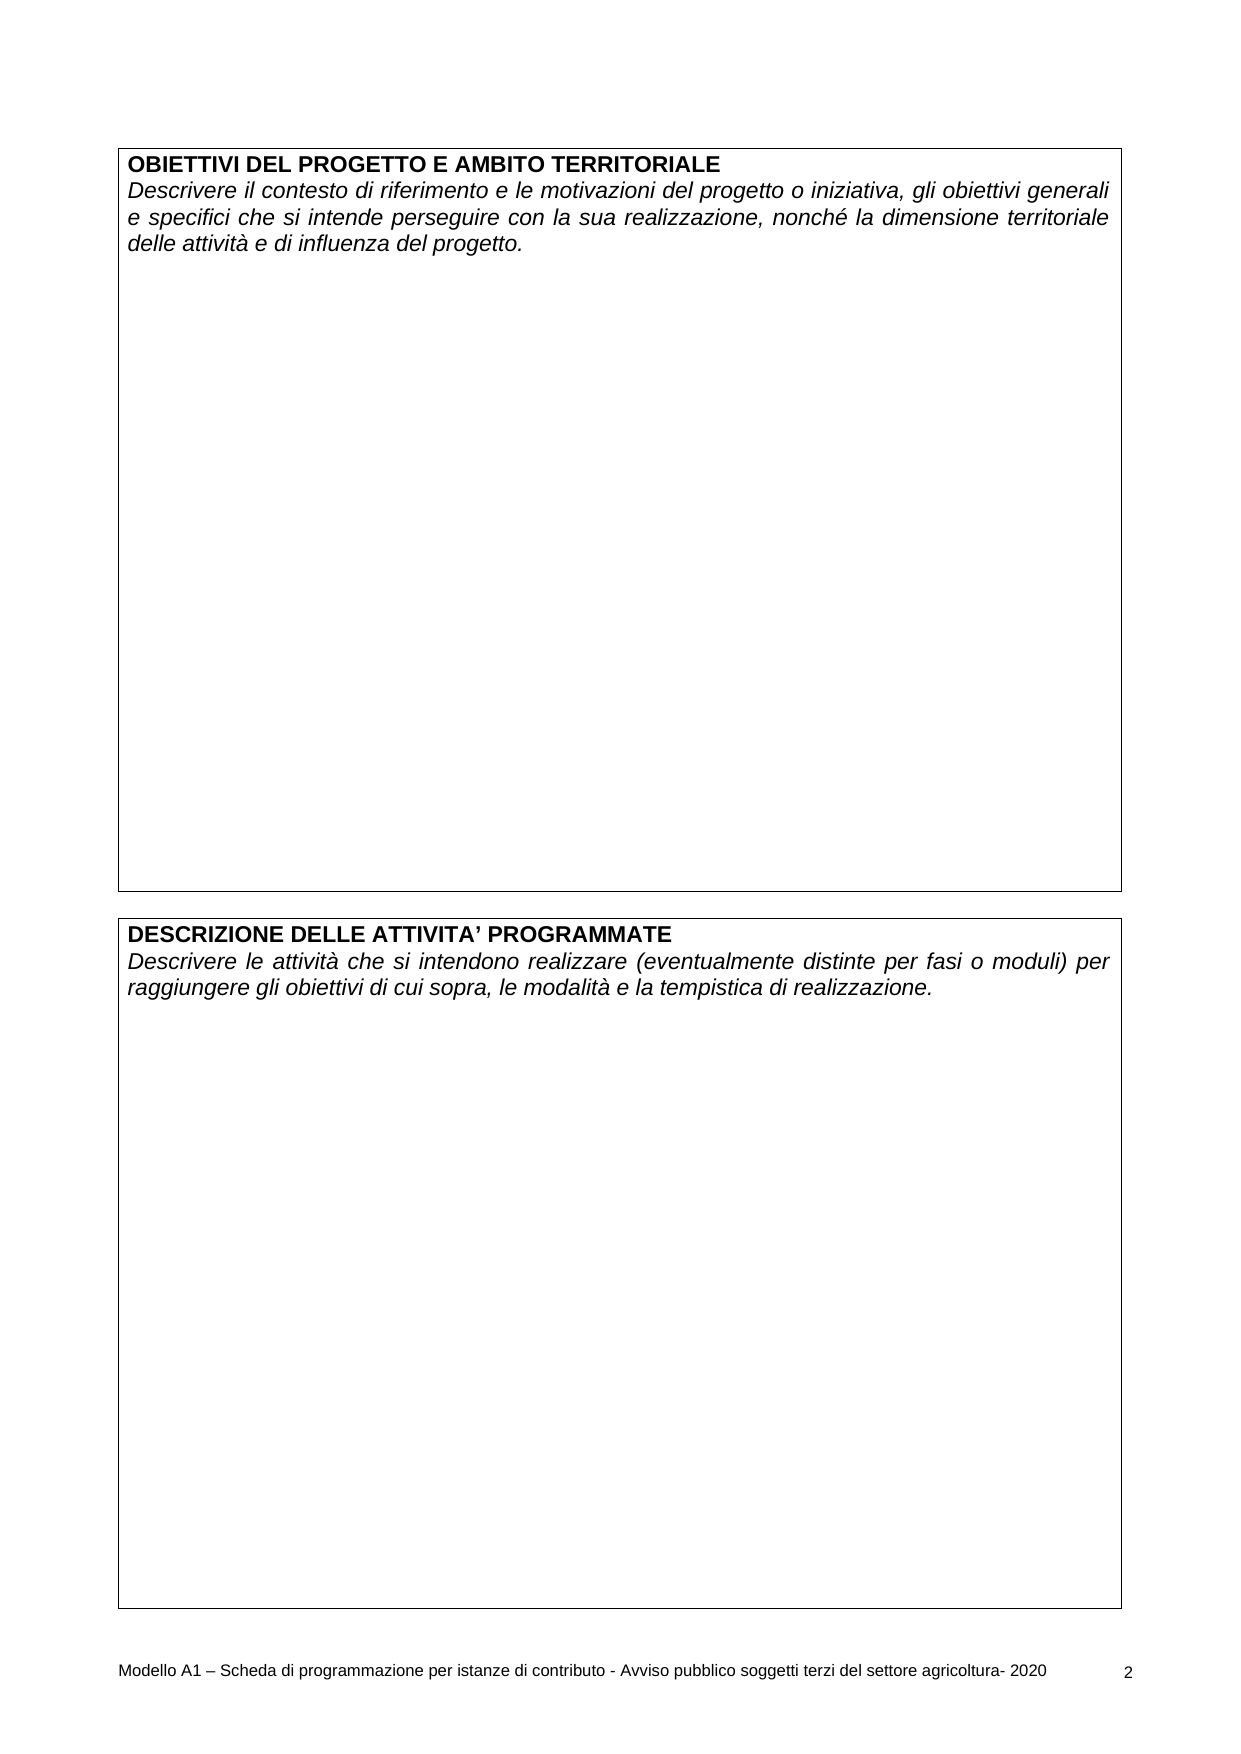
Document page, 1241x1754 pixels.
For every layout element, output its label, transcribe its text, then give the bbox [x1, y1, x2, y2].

text DESCRIZIONE DELLE ATTIVITA’ PROGRAMMATE [119, 919, 1121, 944]
text Descrivere le attività che si intendono realizzare (eventualmente distinte per fasi o moduli) per raggiungere gli obiettivi di cui sopra, le modalità e la tempistica di realizzazione. [119, 944, 1121, 1000]
text Descrivere il contesto di riferimento e le motivazioni del progetto o iniziativa, gli obiettivi generali e specifici che si intende perseguire con la sua realizzazione, nonché la dimensione territoriale delle attività e di influenza del progetto. [119, 174, 1121, 256]
text OBIETTIVI DEL PROGETTO E AMBITO TERRITORIALE [119, 149, 1121, 174]
